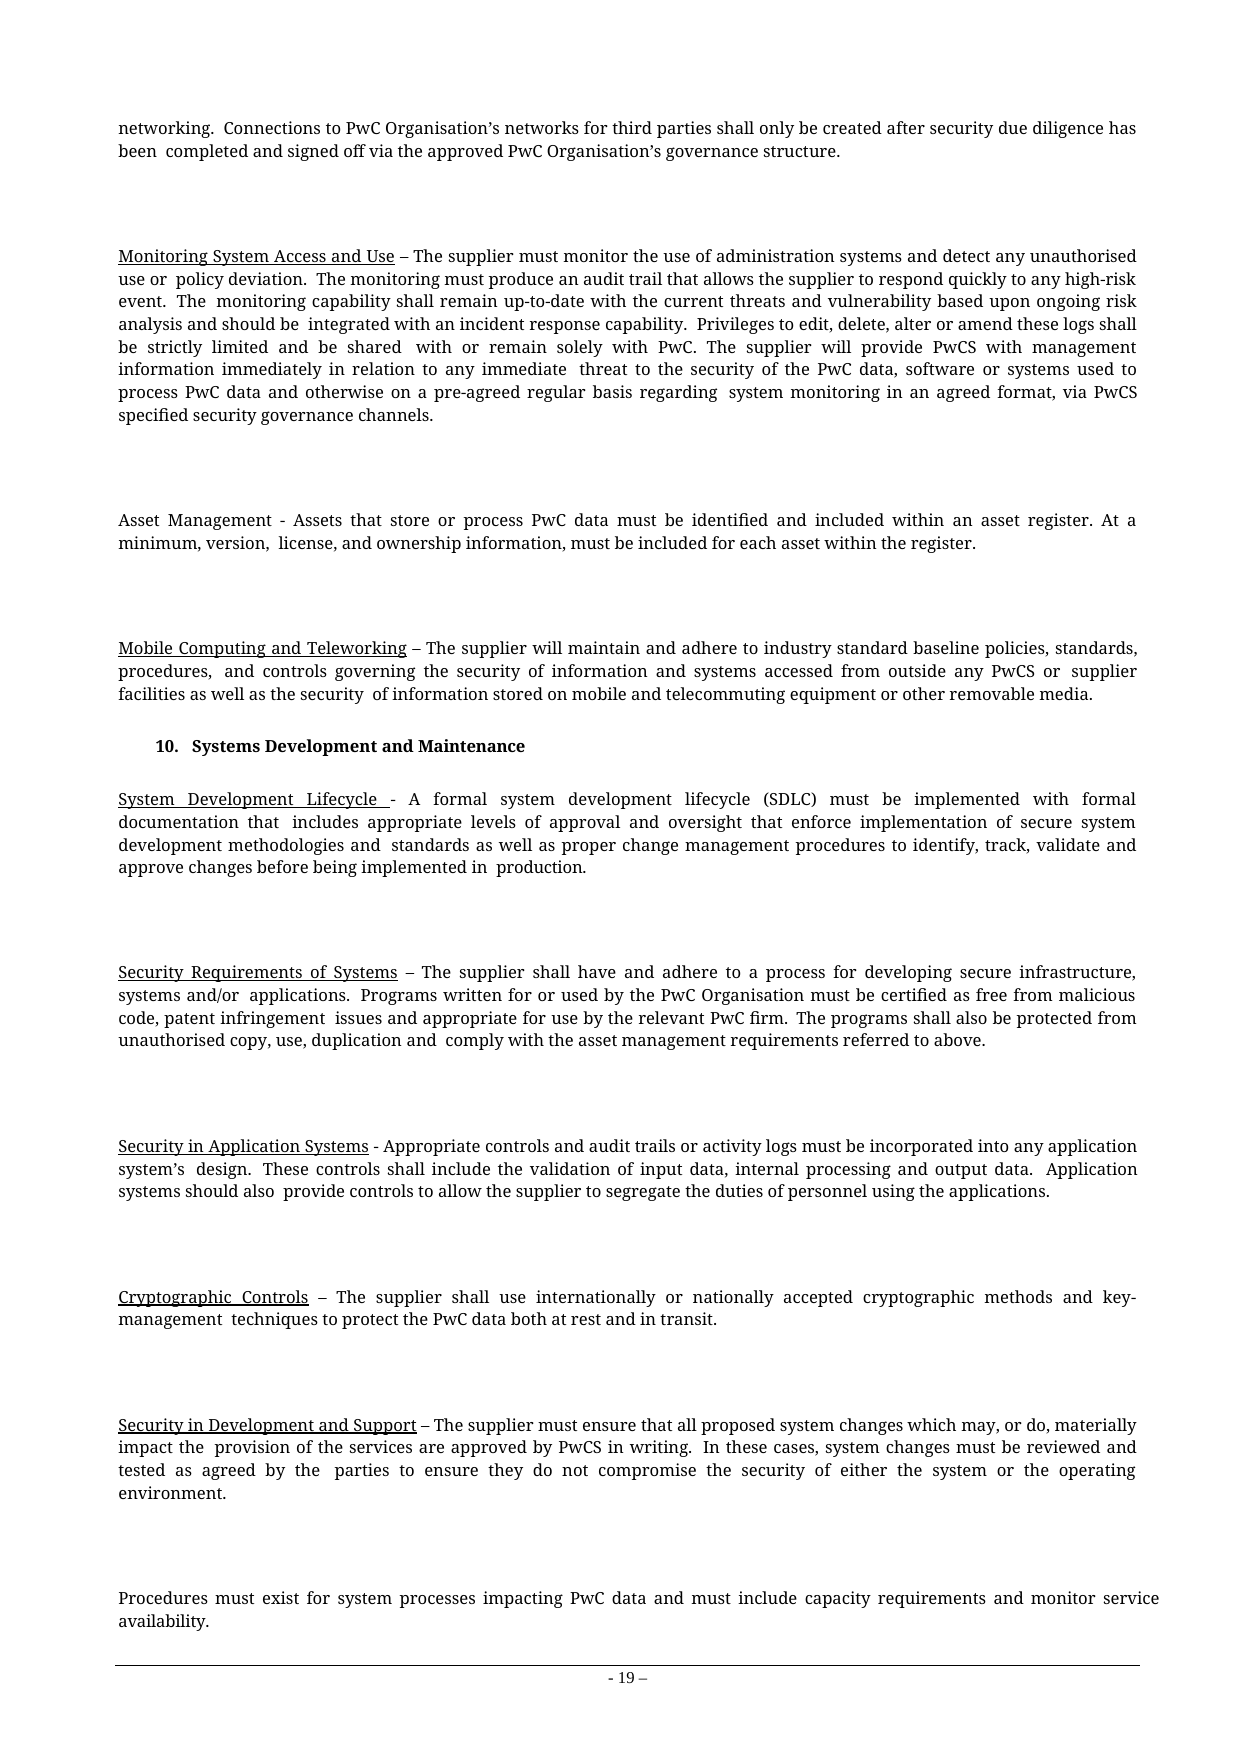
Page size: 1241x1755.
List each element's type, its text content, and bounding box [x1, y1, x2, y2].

subtitle Systems Development and Maintenance [155, 735, 1159, 758]
text Security in Development and Support – The supplier must ensure that all proposed system changes which may, or do, materially impact the provision of the services are approved by PwCS in writing. In these cases, system changes must be reviewed and tested as agreed by the parties to ensure they do not compromise the security of either the system or the operating environment. [118, 1413, 1137, 1504]
text Procedures must exist for system processes impacting PwC data and must include capacity requirements and monitor service availability. [118, 1587, 1159, 1632]
text Mobile Computing and Teleworking – The supplier will maintain and adhere to industry standard baseline policies, standards, procedures, and controls governing the security of information and systems accessed from outside any PwCS or supplier facilities as well as the security of information stored on mobile and telecommuting equipment or other removable media. [118, 637, 1138, 705]
text System Development Lifecycle - A formal system development lifecycle (SDLC) must be implemented with formal documentation that includes appropriate levels of approval and oversight that enforce implementation of secure system development methodologies and standards as well as proper change management procedures to identify, track, validate and approve changes before being implemented in production. [118, 788, 1137, 878]
text Security Requirements of Systems – The supplier shall have and adhere to a process for developing secure infrastructure, systems and/or applications. Programs written for or used by the PwC Organisation must be certified as free from malicious code, patent infringement issues and appropriate for use by the relevant PwC firm. The programs shall also be protected from unauthorised copy, use, duplication and comply with the asset management requirements referred to above. [118, 961, 1138, 1052]
text Security in Application Systems - Appropriate controls and audit trails or activity logs must be incorporated into any application system’s design. These controls shall include the validation of input data, internal processing and output data. Application systems should also provide controls to allow the supplier to segregate the duties of personnel using the applications. [118, 1134, 1138, 1203]
text Asset Management - Assets that store or process PwC data must be identified and included within an asset register. At a minimum, version, license, and ownership information, must be included for each asset within the register. [118, 509, 1137, 554]
text Monitoring System Access and Use – The supplier must monitor the use of administration systems and detect any unauthorised use or policy deviation. The monitoring must produce an audit trail that allows the supplier to respond quickly to any high-risk event. The monitoring capability shall remain up-to-date with the current threats and vulnerability based upon ongoing risk analysis and should be integrated with an incident response capability. Privileges to edit, delete, alter or amend these logs shall be strictly limited and be shared with or remain solely with PwC. The supplier will provide PwCS with management information immediately in relation to any immediate threat to the security of the PwC data, software or systems used to process PwC data and otherwise on a pre-agreed regular basis regarding system monitoring in an agreed format, via PwCS specified security governance channels. [118, 244, 1138, 426]
text Cryptographic Controls – The supplier shall use internationally or nationally accepted cryptographic methods and key-management techniques to protect the PwC data both at rest and in transit. [118, 1285, 1138, 1331]
text networking. Connections to PwC Organisation’s networks for third parties shall only be created after security due diligence has been completed and signed off via the approved PwC Organisation’s governance structure. [118, 117, 1137, 162]
